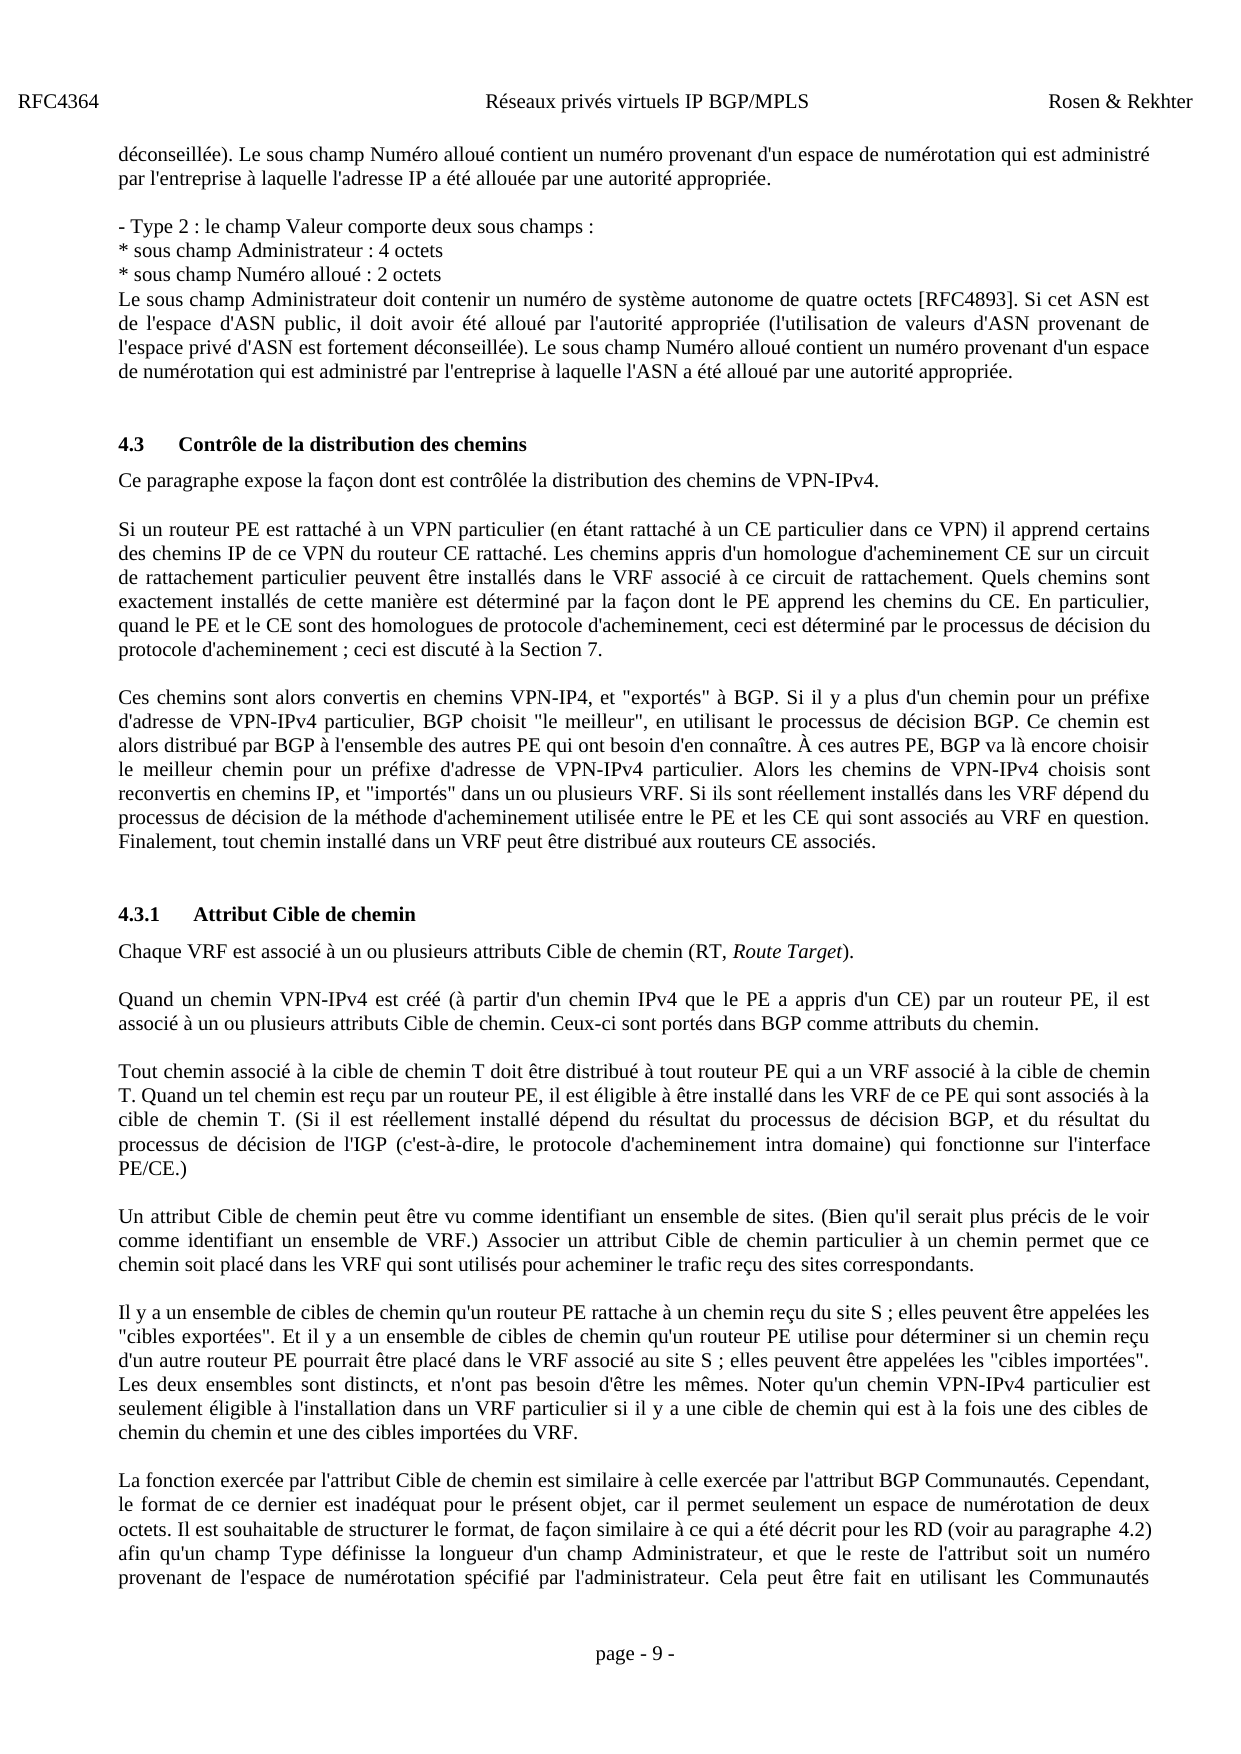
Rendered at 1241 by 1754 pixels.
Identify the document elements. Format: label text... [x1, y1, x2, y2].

text Quand un chemin VPN-IPv4 est créé (à partir d'un chemin IPv4 que le PE a appris d'un CE) par un routeur PE, il est associé à un ou plusieurs attributs Cible de chemin. Ceux-ci sont portés dans BGP comme attributs du chemin. [118, 987, 1152, 1035]
text * sous champ Numéro alloué : 2 octets [118, 262, 1152, 286]
text Un attribut Cible de chemin peut être vu comme identifiant un ensemble de sites. (Bien qu'il serait plus précis de le voir comme identifiant un ensemble de VRF.) Associer un attribut Cible de chemin particulier à un chemin permet que ce chemin soit placé dans les VRF qui sont utilisés pour acheminer le trafic reçu des sites correspondants. [118, 1204, 1152, 1276]
text déconseillée). Le sous champ Numéro alloué contient un numéro provenant d'un espace de numérotation qui est administré par l'entreprise à laquelle l'adresse IP a été allouée par une autorité appropriée. [118, 142, 1152, 190]
text * sous champ Administrateur : 4 octets [118, 238, 1152, 262]
text La fonction exercée par l'attribut Cible de chemin est similaire à celle exercée par l'attribut BGP Communautés. Cependant, le format de ce dernier est inadéquat pour le présent objet, car il permet seulement un espace de numérotation de deux octets. Il est souhaitable de structurer le format, de façon similaire à ce qui a été décrit pour les RD (voir au paragraphe 4.2) afin qu'un champ Type définisse la longueur d'un champ Administrateur, et que le reste de l'attribut soit un numéro provenant de l'espace de numérotation spécifié par l'administrateur. Cela peut être fait en utilisant les Communautés [118, 1468, 1152, 1589]
text Ce paragraphe expose la façon dont est contrôlée la distribution des chemins de VPN-IPv4. [118, 468, 1152, 492]
text Si un routeur PE est rattaché à un VPN particulier (en étant rattaché à un CE particulier dans ce VPN) il apprend certains des chemins IP de ce VPN du routeur CE rattaché. Les chemins appris d'un homologue d'acheminement CE sur un circuit de rattachement particulier peuvent être installés dans le VRF associé à ce circuit de rattachement. Quels chemins sont exactement installés de cette manière est déterminé par la façon dont le PE apprend les chemins du CE. En particulier, quand le PE et le CE sont des homologues de protocole d'acheminement, ceci est déterminé par le processus de décision du protocole d'acheminement ; ceci est discuté à la Section 7. [118, 516, 1152, 661]
text Le sous champ Administrateur doit contenir un numéro de système autonome de quatre octets [RFC4893]. Si cet ASN est de l'espace d'ASN public, il doit avoir été alloué par l'autorité appropriée (l'utilisation de valeurs d'ASN provenant de l'espace privé d'ASN est fortement déconseillée). Le sous champ Numéro alloué contient un numéro provenant d'un espace de numérotation qui est administré par l'entreprise à laquelle l'ASN a été alloué par une autorité appropriée. [118, 286, 1152, 383]
text Il y a un ensemble de cibles de chemin qu'un routeur PE rattache à un chemin reçu du site S ; elles peuvent être appelées les "cibles exportées". Et il y a un ensemble de cibles de chemin qu'un routeur PE utilise pour déterminer si un chemin reçu d'un autre routeur PE pourrait être placé dans le VRF associé au site S ; elles peuvent être appelées les "cibles importées". Les deux ensembles sont distincts, et n'ont pas besoin d'être les mêmes. Noter qu'un chemin VPN-IPv4 particulier est seulement éligible à l'installation dans un VRF particulier si il y a une cible de chemin qui est à la fois une des cibles de chemin du chemin et une des cibles importées du VRF. [118, 1300, 1152, 1444]
text Tout chemin associé à la cible de chemin T doit être distribué à tout routeur PE qui a un VRF associé à la cible de chemin T. Quand un tel chemin est reçu par un routeur PE, il est éligible à être installé dans les VRF de ce PE qui sont associés à la cible de chemin T. (Si il est réellement installé dépend du résultat du processus de décision BGP, et du résultat du processus de décision de l'IGP (c'est-à-dire, le protocole d'acheminement intra domaine) qui fonctionne sur l'interface PE/CE.) [118, 1059, 1152, 1179]
subtitle 4.3.1 Attribut Cible de chemin [118, 902, 1152, 926]
text Ces chemins sont alors convertis en chemins VPN-IP4, et "exportés" à BGP. Si il y a plus d'un chemin pour un préfixe d'adresse de VPN-IPv4 particulier, BGP choisit "le meilleur", en utilisant le processus de décision BGP. Ce chemin est alors distribué par BGP à l'ensemble des autres PE qui ont besoin d'en connaître. À ces autres PE, BGP va là encore choisir le meilleur chemin pour un préfixe d'adresse de VPN-IPv4 particulier. Alors les chemins de VPN-IPv4 choisis sont reconvertis en chemins IP, et "importés" dans un ou plusieurs VRF. Si ils sont réellement installés dans les VRF dépend du processus de décision de la méthode d'acheminement utilisée entre le PE et les CE qui sont associés au VRF en question. Finalement, tout chemin installé dans un VRF peut être distribué aux routeurs CE associés. [118, 685, 1152, 853]
text Chaque VRF est associé à un ou plusieurs attributs Cible de chemin (RT, Route Target). [118, 939, 1152, 963]
subtitle 4.3 Contrôle de la distribution des chemins [118, 432, 1152, 456]
text - Type 2 : le champ Valeur comporte deux sous champs : [118, 214, 1152, 238]
